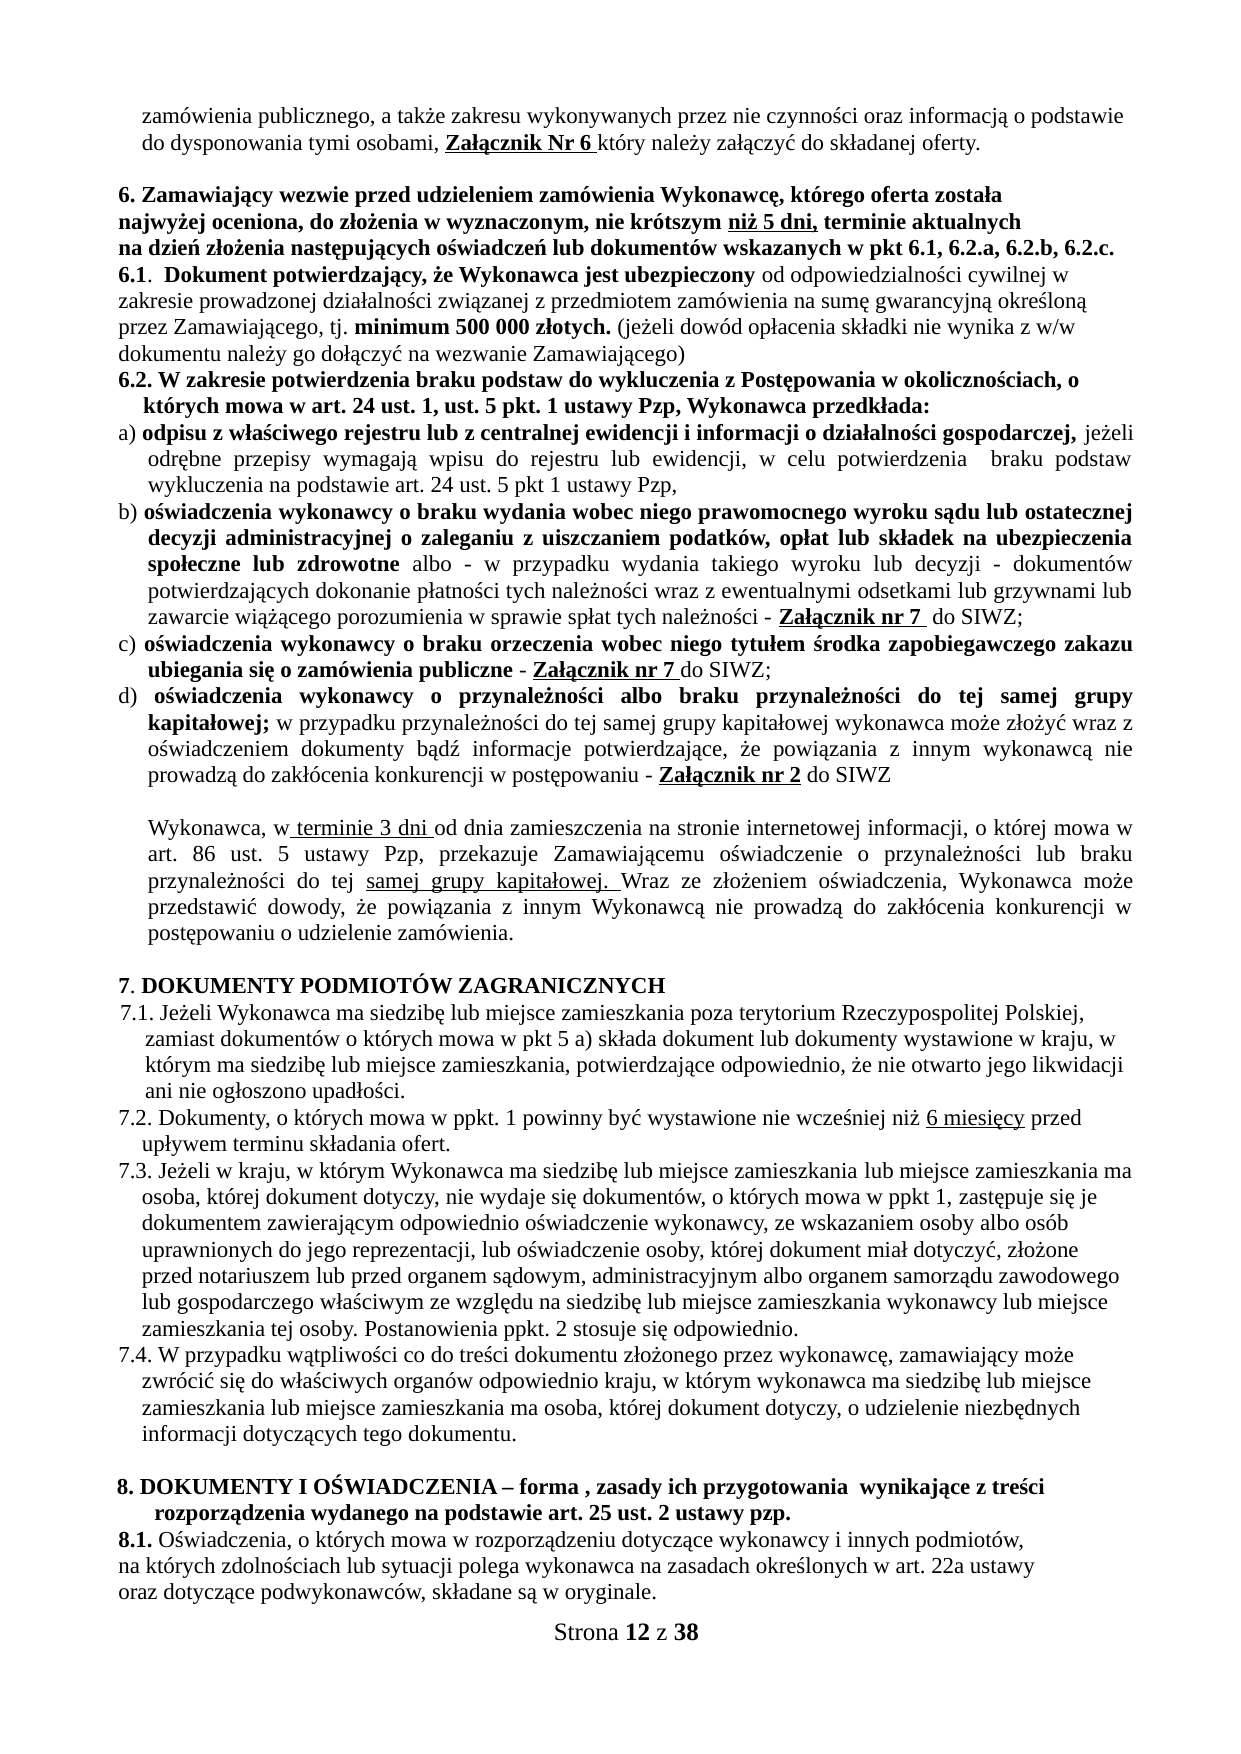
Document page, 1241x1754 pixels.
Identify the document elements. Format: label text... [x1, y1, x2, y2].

text c) oświadczenia wykonawcy o braku orzeczenia wobec niego tytułem środka zapobiegawczego zakazu ubiegania się o zamówienia publiczne - Załącznik nr 7 do SIWZ; [118, 629, 1134, 682]
text 7.2. Dokumenty, o których mowa w ppkt. 1 powinny być wystawione nie wcześniej niż 6 miesięcy przed upływem terminu składania ofert. [118, 1104, 1134, 1157]
text 8. DOKUMENTY I OŚWIADCZENIA – forma , zasady ich przygotowania wynikające z treści rozporządzenia wydanego na podstawie art. 25 ust. 2 ustawy pzp. [117, 1473, 1134, 1526]
text 7.1. Jeżeli Wykonawca ma siedzibę lub miejsce zamieszkania poza terytorium Rzeczypospolitej Polskiej, zamiast dokumentów o których mowa w pkt 5 a) składa dokument lub dokumenty wystawione w kraju, w którym ma siedzibę lub miejsce zamieszkania, potwierdzające odpowiednio, że nie otwarto jego likwidacji ani nie ogłoszono upadłości. [120, 998, 1134, 1104]
text 6. Zamawiający wezwie przed udzieleniem zamówienia Wykonawcę, którego oferta została [118, 182, 1134, 208]
text Wykonawca, w terminie 3 dni od dnia zamieszczenia na stronie internetowej informacji, o której mowa w art. 86 ust. 5 ustawy Pzp, przekazuje Zamawiającemu oświadczenie o przynależności lub braku przynależności do tej samej grupy kapitałowej. Wraz ze złożeniem oświadczenia, Wykonawca może przedstawić dowody, że powiązania z innym Wykonawcą nie prowadzą do zakłócenia konkurencji w postępowaniu o udzielenie zamówienia. [148, 814, 1134, 946]
text 8.1. Oświadczenia, o których mowa w rozporządzeniu dotyczące wykonawcy i innych podmiotów, [118, 1526, 1134, 1552]
text 6.1. Dokument potwierdzający, że Wykonawca jest ubezpieczony od odpowiedzialności cywilnej w zakresie prowadzonej działalności związanej z przedmiotem zamówienia na sumę gwarancyjną określoną przez Zamawiającego, tj. minimum 500 000 złotych. (jeżeli dowód opłacenia składki nie wynika z w/w dokumentu należy go dołączyć na wezwanie Zamawiającego) [118, 261, 1134, 366]
text na dzień złożenia następujących oświadczeń lub dokumentów wskazanych w pkt 6.1, 6.2.a, 6.2.b, 6.2.c. [118, 234, 1134, 261]
text 7. DOKUMENTY PODMIOTÓW ZAGRANICZNYCH [118, 972, 1134, 998]
text 7.4. W przypadku wątpliwości co do treści dokumentu złożonego przez wykonawcę, zamawiający może zwrócić się do właściwych organów odpowiednio kraju, w którym wykonawca ma siedzibę lub miejsce zamieszkania lub miejsce zamieszkania ma osoba, której dokument dotyczy, o udzielenie niezbędnych informacji dotyczących tego dokumentu. [118, 1341, 1134, 1447]
text a) odpisu z właściwego rejestru lub z centralnej ewidencji i informacji o działalności gospodarczej, jeżeli odrębne przepisy wymagają wpisu do rejestru lub ewidencji, w celu potwierdzenia braku podstaw wykluczenia na podstawie art. 24 ust. 5 pkt 1 ustawy Pzp, [118, 419, 1134, 498]
text 6.2. W zakresie potwierdzenia braku podstaw do wykluczenia z Postępowania w okolicznościach, o których mowa w art. 24 ust. 1, ust. 5 pkt. 1 ustawy Pzp, Wykonawca przedkłada: [118, 366, 1134, 419]
text b) oświadczenia wykonawcy o braku wydania wobec niego prawomocnego wyroku sądu lub ostatecznej decyzji administracyjnej o zaleganiu z uiszczaniem podatków, opłat lub składek na ubezpieczenia społeczne lub zdrowotne albo - w przypadku wydania takiego wyroku lub decyzji - dokumentów potwierdzających dokonanie płatności tych należności wraz z ewentualnymi odsetkami lub grzywnami lub zawarcie wiążącego porozumienia w sprawie spłat tych należności - Załącznik nr 7 do SIWZ; [118, 498, 1134, 629]
text na których zdolnościach lub sytuacji polega wykonawca na zasadach określonych w art. 22a ustawy [118, 1552, 1134, 1578]
text oraz dotyczące podwykonawców, składane są w oryginale. [118, 1578, 1134, 1605]
text zamówienia publicznego, a także zakresu wykonywanych przez nie czynności oraz informacją o podstawie do dysponowania tymi osobami, Załącznik Nr 6 który należy załączyć do składanej oferty. [118, 102, 1134, 155]
text najwyżej oceniona, do złożenia w wyznaczonym, nie krótszym niż 5 dni, terminie aktualnych [118, 208, 1134, 234]
text 7.3. Jeżeli w kraju, w którym Wykonawca ma siedzibę lub miejsce zamieszkania lub miejsce zamieszkania ma osoba, której dokument dotyczy, nie wydaje się dokumentów, o których mowa w ppkt 1, zastępuje się je dokumentem zawierającym odpowiednio oświadczenie wykonawcy, ze wskazaniem osoby albo osób uprawnionych do jego reprezentacji, lub oświadczenie osoby, której dokument miał dotyczyć, złożone przed notariuszem lub przed organem sądowym, administracyjnym albo organem samorządu zawodowego lub gospodarczego właściwym ze względu na siedzibę lub miejsce zamieszkania wykonawcy lub miejsce zamieszkania tej osoby. Postanowienia ppkt. 2 stosuje się odpowiednio. [118, 1157, 1134, 1341]
text d) oświadczenia wykonawcy o przynależności albo braku przynależności do tej samej grupy kapitałowej; w przypadku przynależności do tej samej grupy kapitałowej wykonawca może złożyć wraz z oświadczeniem dokumenty bądź informacje potwierdzające, że powiązania z innym wykonawcą nie prowadzą do zakłócenia konkurencji w postępowaniu - Załącznik nr 2 do SIWZ [118, 682, 1134, 788]
